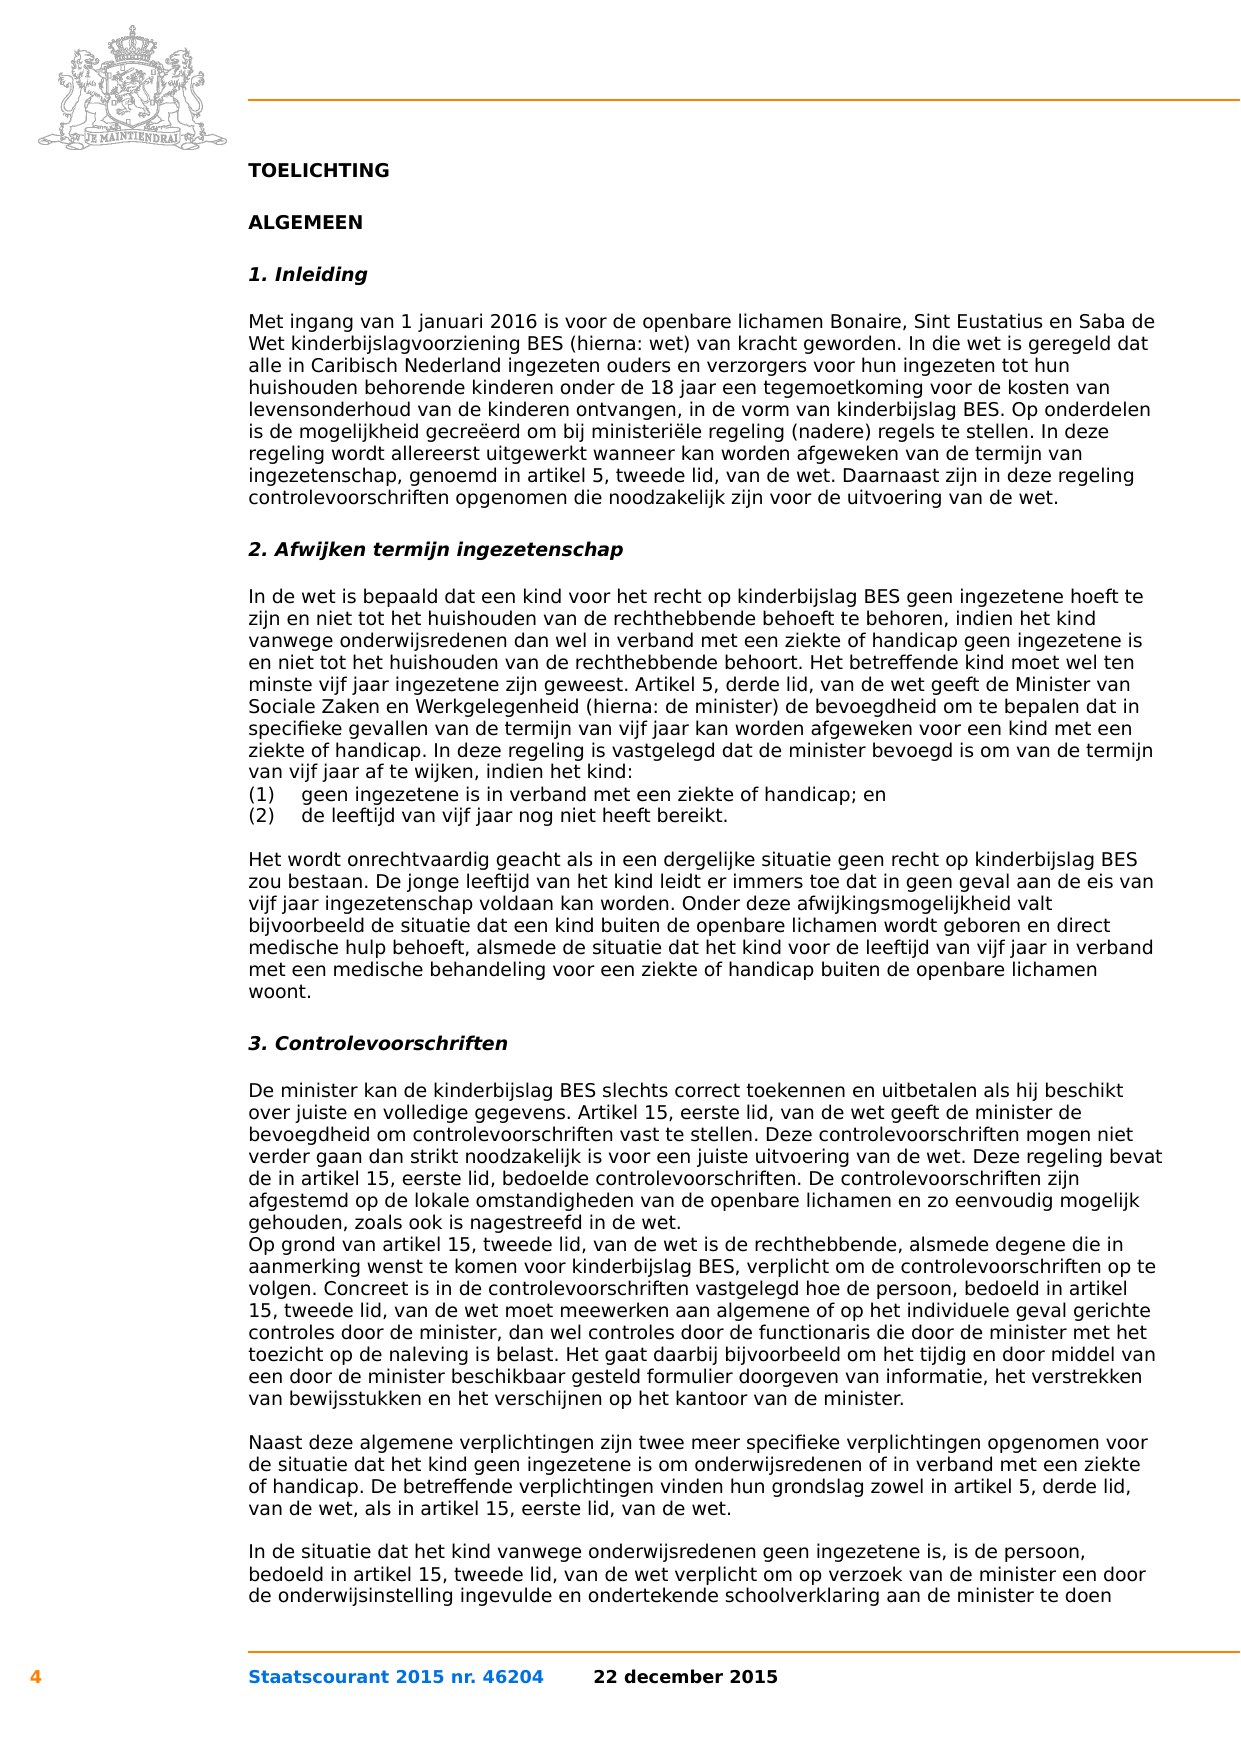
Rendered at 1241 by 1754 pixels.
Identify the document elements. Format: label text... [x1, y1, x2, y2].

text (1) geen ingezetene is in verband met een ziekte of handicap; en [248, 783, 1163, 805]
text De minister kan de kinderbijslag BES slechts correct toekennen en uitbetalen als hij beschikt over juiste en volledige gegevens. Artikel 15, eerste lid, van de wet geeft de minister de bevoegdheid om controlevoorschriften vast te stellen. Deze controlevoorschriften mogen niet verder gaan dan strikt noodzakelijk is voor een juiste uitvoering van de wet. Deze regeling bevat de in artikel 15, eerste lid, bedoelde controlevoorschriften. De controlevoorschriften zijn afgestemd op de lokale omstandigheden van de openbare lichamen en zo eenvoudig mogelijk gehouden, zoals ook is nagestreefd in de wet. [248, 1080, 1163, 1234]
subtitle 2. Afwijken termijn ingezetenschap [248, 539, 1163, 561]
text Op grond van artikel 15, tweede lid, van de wet is de rechthebbende, alsmede degene die in aanmerking wenst te komen voor kinderbijslag BES, verplicht om de controlevoorschriften op te volgen. Concreet is in de controlevoorschriften vastgelegd hoe de persoon, bedoeld in artikel 15, tweede lid, van de wet moet meewerken aan algemene of op het individuele geval gerichte controles door de minister, dan wel controles door de functionaris die door de minister met het toezicht op de naleving is belast. Het gaat daarbij bijvoorbeeld om het tijdig en door middel van een door de minister beschikbaar gesteld formulier doorgeven van informatie, het verstrekken van bewijsstukken en het verschijnen op het kantoor van de minister. [248, 1234, 1163, 1410]
subtitle ALGEMEEN [248, 212, 1163, 234]
subtitle 1. Inleiding [248, 264, 1163, 286]
text Met ingang van 1 januari 2016 is voor de openbare lichamen Bonaire, Sint Eustatius en Saba de Wet kinderbijslagvoorziening BES (hierna: wet) van kracht geworden. In die wet is geregeld dat alle in Caribisch Nederland ingezeten ouders en verzorgers voor hun ingezeten tot hun huishouden behorende kinderen onder de 18 jaar een tegemoetkoming voor de kosten van levensonderhoud van de kinderen ontvangen, in de vorm van kinderbijslag BES. Op onderdelen is de mogelijkheid gecreëerd om bij ministeriële regeling (nadere) regels te stellen. In deze regeling wordt allereerst uitgewerkt wanneer kan worden afgeweken van de termijn van ingezetenschap, genoemd in artikel 5, tweede lid, van de wet. Daarnaast zijn in deze regeling controlevoorschriften opgenomen die noodzakelijk zijn voor de uitvoering van de wet. [248, 311, 1163, 509]
subtitle TOELICHTING [248, 160, 1163, 182]
subtitle 3. Controlevoorschriften [248, 1033, 1163, 1055]
text In de wet is bepaald dat een kind voor het recht op kinderbijslag BES geen ingezetene hoeft te zijn en niet tot het huishouden van de rechthebbende behoeft te behoren, indien het kind vanwege onderwijsredenen dan wel in verband met een ziekte of handicap geen ingezetene is en niet tot het huishouden van de rechthebbende behoort. Het betreffende kind moet wel ten minste vijf jaar ingezetene zijn geweest. Artikel 5, derde lid, van de wet geeft de Minister van Sociale Zaken en Werkgelegenheid (hierna: de minister) de bevoegdheid om te bepalen dat in specifieke gevallen van de termijn van vijf jaar kan worden afgeweken voor een kind met een ziekte of handicap. In deze regeling is vastgelegd dat de minister bevoegd is om van de termijn van vijf jaar af te wijken, indien het kind: [248, 586, 1163, 783]
text Naast deze algemene verplichtingen zijn twee meer specifieke verplichtingen opgenomen voor de situatie dat het kind geen ingezetene is om onderwijsredenen of in verband met een ziekte of handicap. De betreffende verplichtingen vinden hun grondslag zowel in artikel 5, derde lid, van de wet, als in artikel 15, eerste lid, van de wet. [248, 1432, 1163, 1519]
text (2) de leeftijd van vijf jaar nog niet heeft bereikt. [248, 805, 1163, 827]
picture [38, 25, 227, 150]
text Het wordt onrechtvaardig geacht als in een dergelijke situatie geen recht op kinderbijslag BES zou bestaan. De jonge leeftijd van het kind leidt er immers toe dat in geen geval aan de eis van vijf jaar ingezetenschap voldaan kan worden. Onder deze afwijkingsmogelijkheid valt bijvoorbeeld de situatie dat een kind buiten de openbare lichamen wordt geboren en direct medische hulp behoeft, alsmede de situatie dat het kind voor de leeftijd van vijf jaar in verband met een medische behandeling voor een ziekte of handicap buiten de openbare lichamen woont. [248, 849, 1163, 1003]
text In de situatie dat het kind vanwege onderwijsredenen geen ingezetene is, is de persoon, bedoeld in artikel 15, tweede lid, van de wet verplicht om op verzoek van de minister een door de onderwijsinstelling ingevulde en ondertekende schoolverklaring aan de minister te doen [248, 1541, 1163, 1607]
